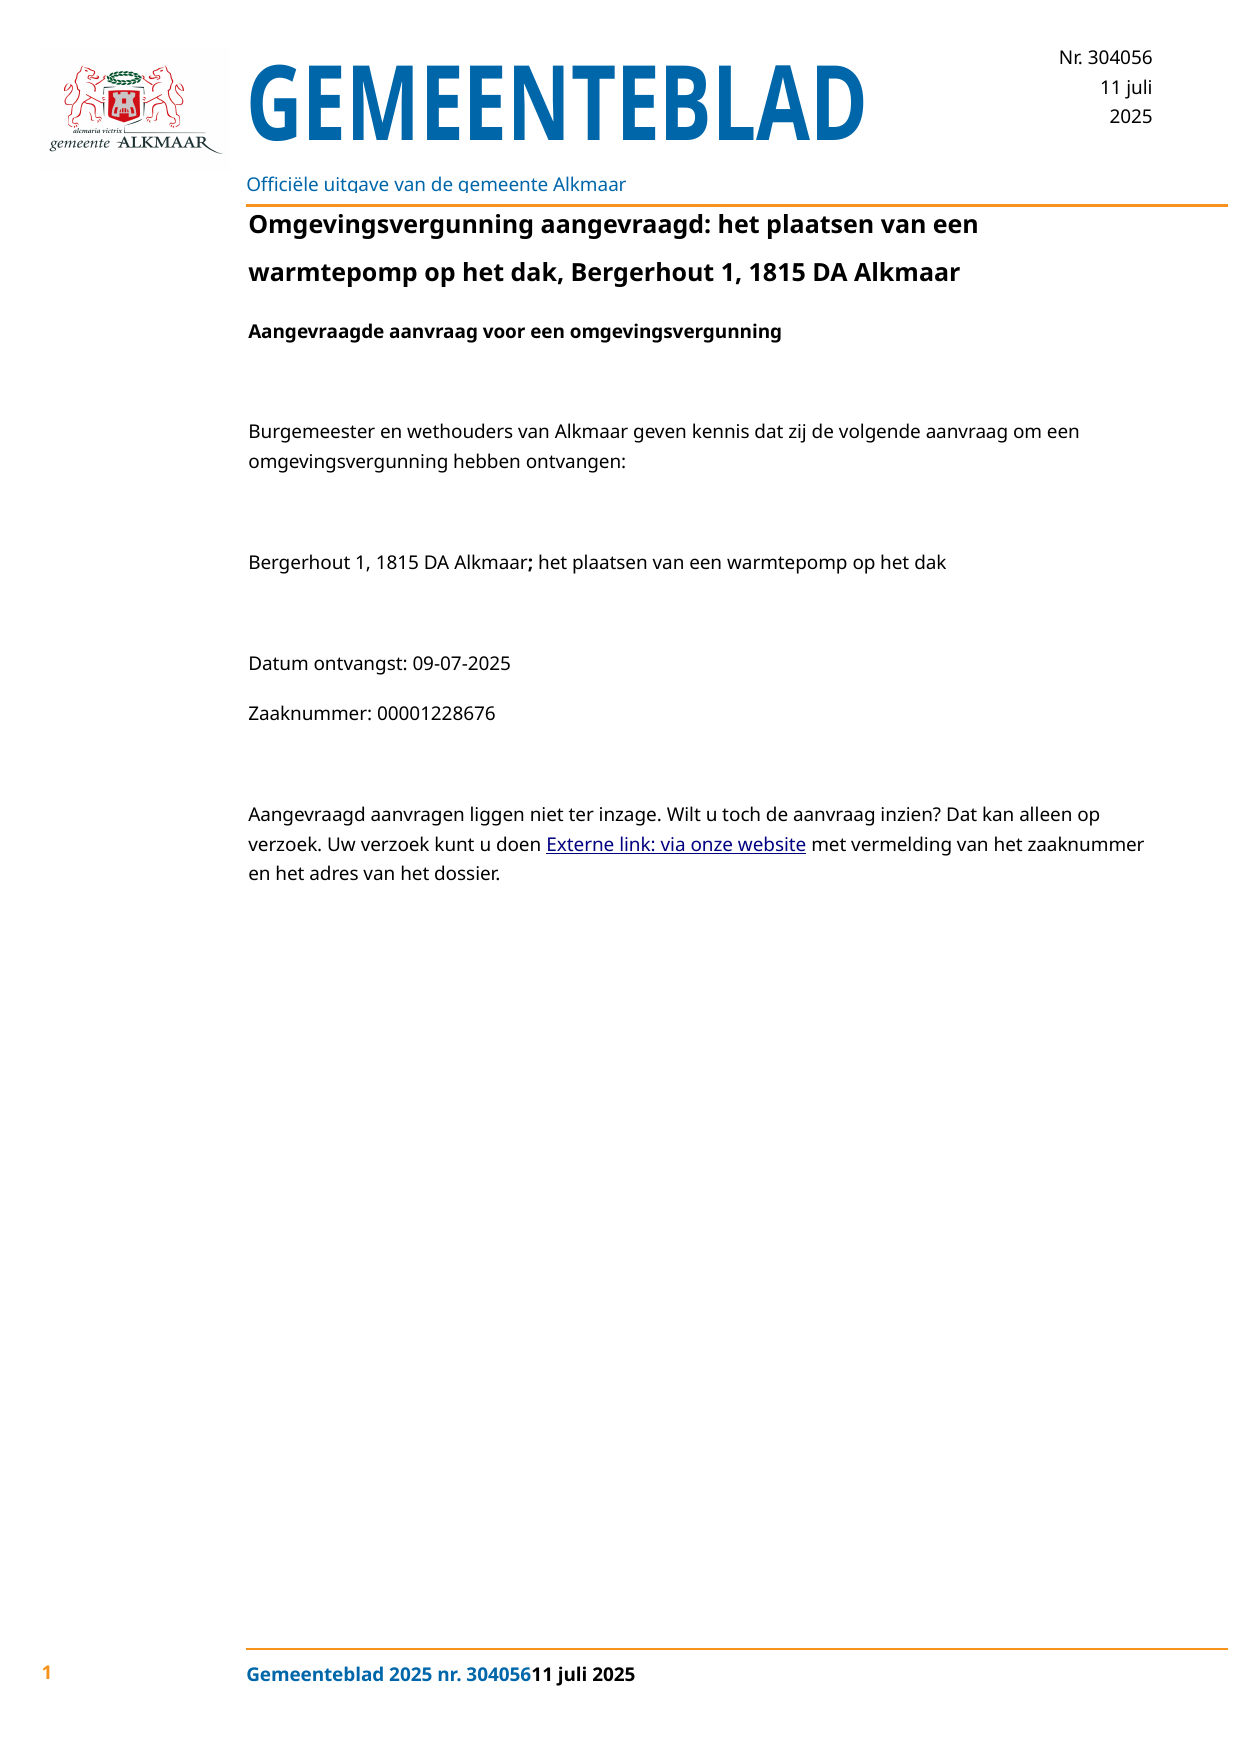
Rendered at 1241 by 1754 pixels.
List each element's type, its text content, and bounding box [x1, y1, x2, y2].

text Aangevraagd aanvragen liggen niet ter inzage. Wilt u toch de aanvraag inzien? Dat kan alleen op verzoek. Uw verzoek kunt u doen Externe link: via onze website met vermelding van het zaaknummer en het adres van het dossier. [248, 801, 1152, 886]
text Datum ontvangst: 09-07-2025 [248, 650, 1152, 676]
text Zaaknummer: 00001228676 [248, 700, 1152, 726]
text Omgevingsvergunning aangevraagd: het plaatsen van een warmtepomp op het dak, Bergerhout 1, 1815 DA Alkmaar [248, 207, 1152, 288]
text Bergerhout 1, 1815 DA Alkmaar; het plaatsen van een warmtepomp op het dak [248, 549, 1152, 575]
text Aangevraagde aanvraag voor een omgevingsvergunning [248, 318, 1152, 344]
picture [41, 47, 231, 172]
text Burgemeester en wethouders van Alkmaar geven kennis dat zij de volgende aanvraag om een omgevingsvergunning hebben ontvangen: [248, 419, 1152, 474]
